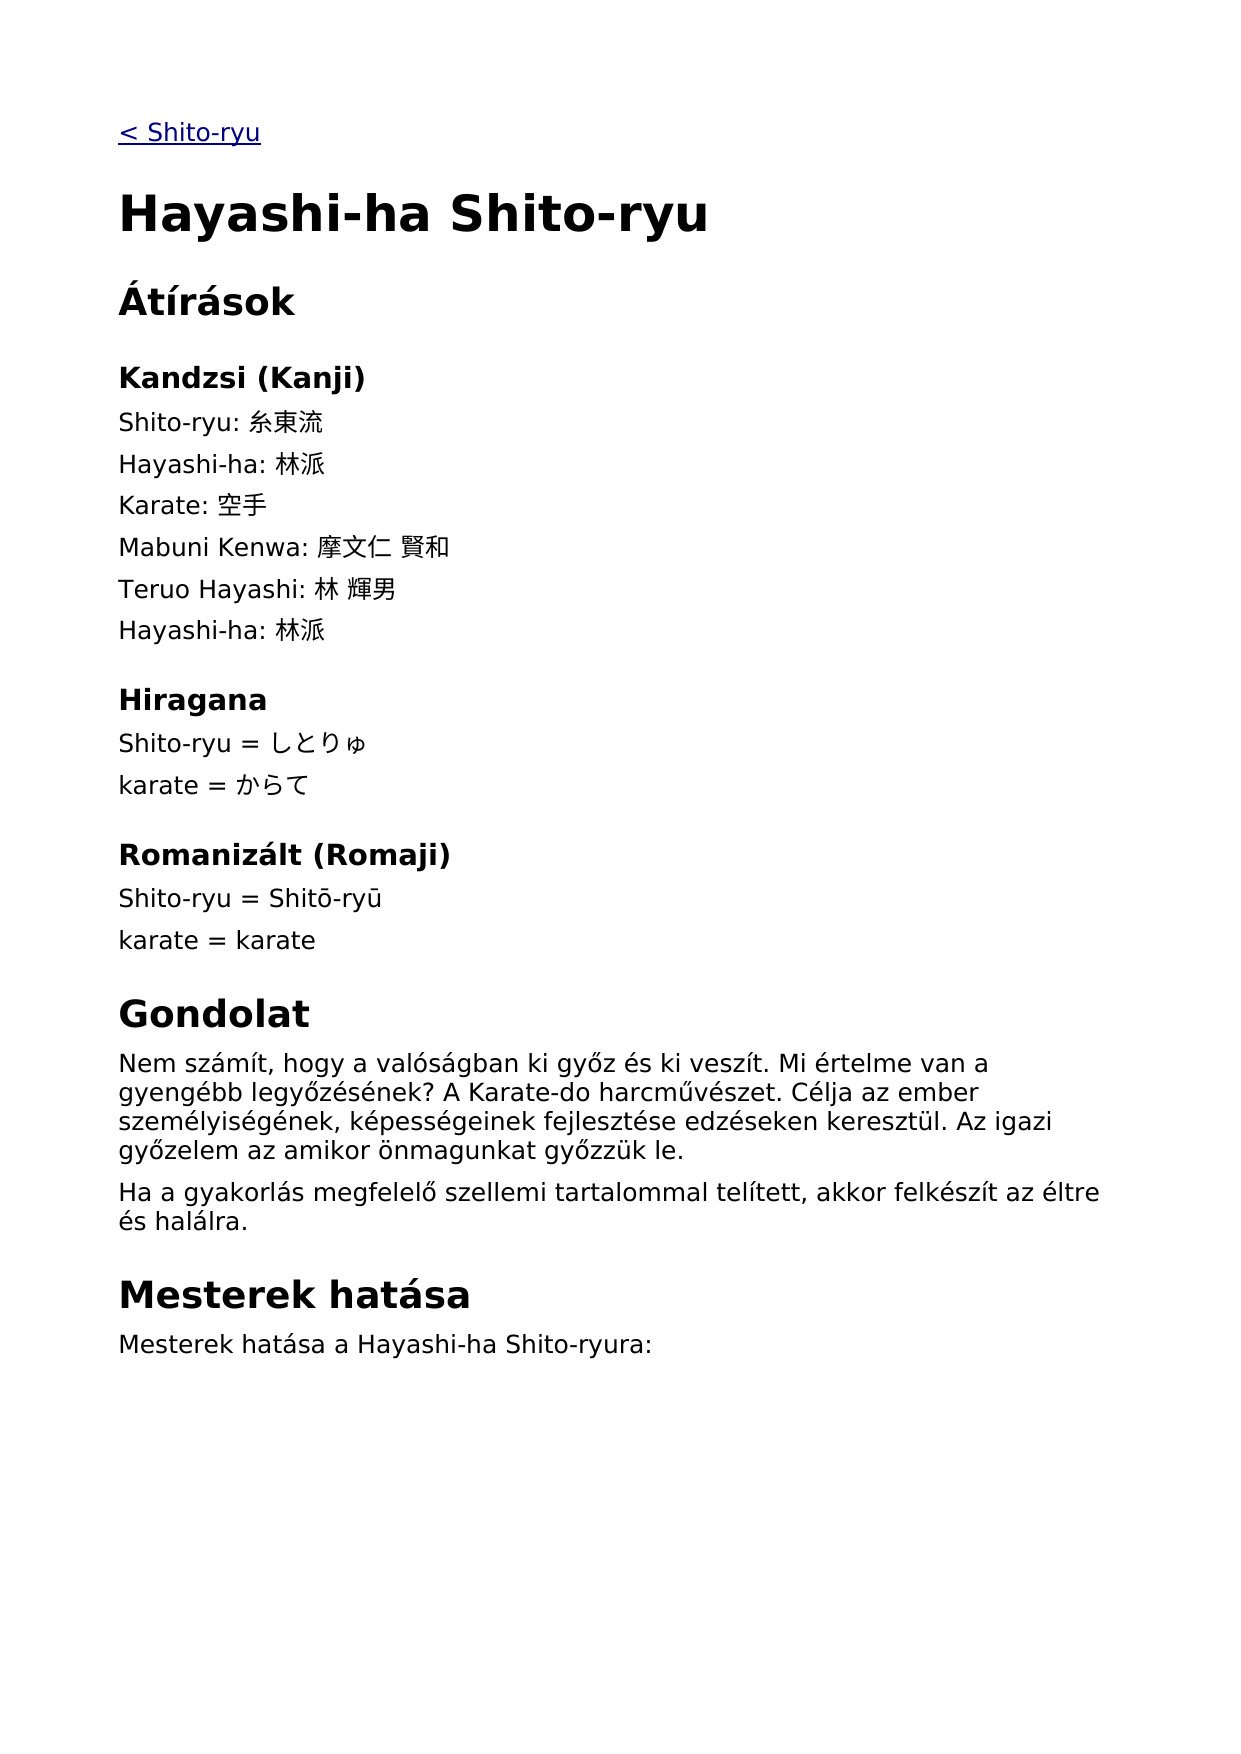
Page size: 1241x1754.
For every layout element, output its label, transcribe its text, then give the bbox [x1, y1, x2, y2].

text Teruo Hayashi: 林 輝男 [118, 575, 1122, 604]
text Shito-ryu = しとりゅ [118, 729, 1122, 759]
text karate = karate [118, 926, 1122, 955]
text < Shito-ryu [118, 118, 1122, 147]
text Ha a gyakorlás megfelelő szellemi tartalommal telített, akkor felkészít az éltre és halálra. [118, 1178, 1122, 1236]
text Nem számít, hogy a valóságban ki győz és ki veszít. Mi értelme van a gyengébb legyőzésének? A Karate-do harcművészet. Célja az ember személyiségének, képességeinek fejlesztése edzéseken keresztül. Az igazi győzelem az amikor önmagunkat győzzük le. [118, 1049, 1122, 1166]
text karate = からて [118, 771, 1122, 800]
subtitle Hiragana [118, 683, 1122, 717]
subtitle Kandzsi (Kanji) [118, 362, 1122, 396]
text Mabuni Kenwa: 摩文仁 賢和 [118, 533, 1122, 562]
text Shito-ryu: 糸東流 [118, 408, 1122, 437]
text Mesterek hatása a Hayashi-ha Shito-ryura: [118, 1330, 1122, 1359]
subtitle Hayashi-ha Shito-ryu [118, 185, 1122, 243]
text Hayashi-ha: 林派 [118, 450, 1122, 479]
subtitle Átírások [118, 281, 1122, 324]
text Hayashi-ha: 林派 [118, 616, 1122, 646]
subtitle Romanizált (Romaji) [118, 838, 1122, 872]
text Shito-ryu = Shitō-ryū [118, 884, 1122, 913]
subtitle Gondolat [118, 993, 1122, 1036]
subtitle Mesterek hatása [118, 1274, 1122, 1317]
text Karate: 空手 [118, 491, 1122, 521]
